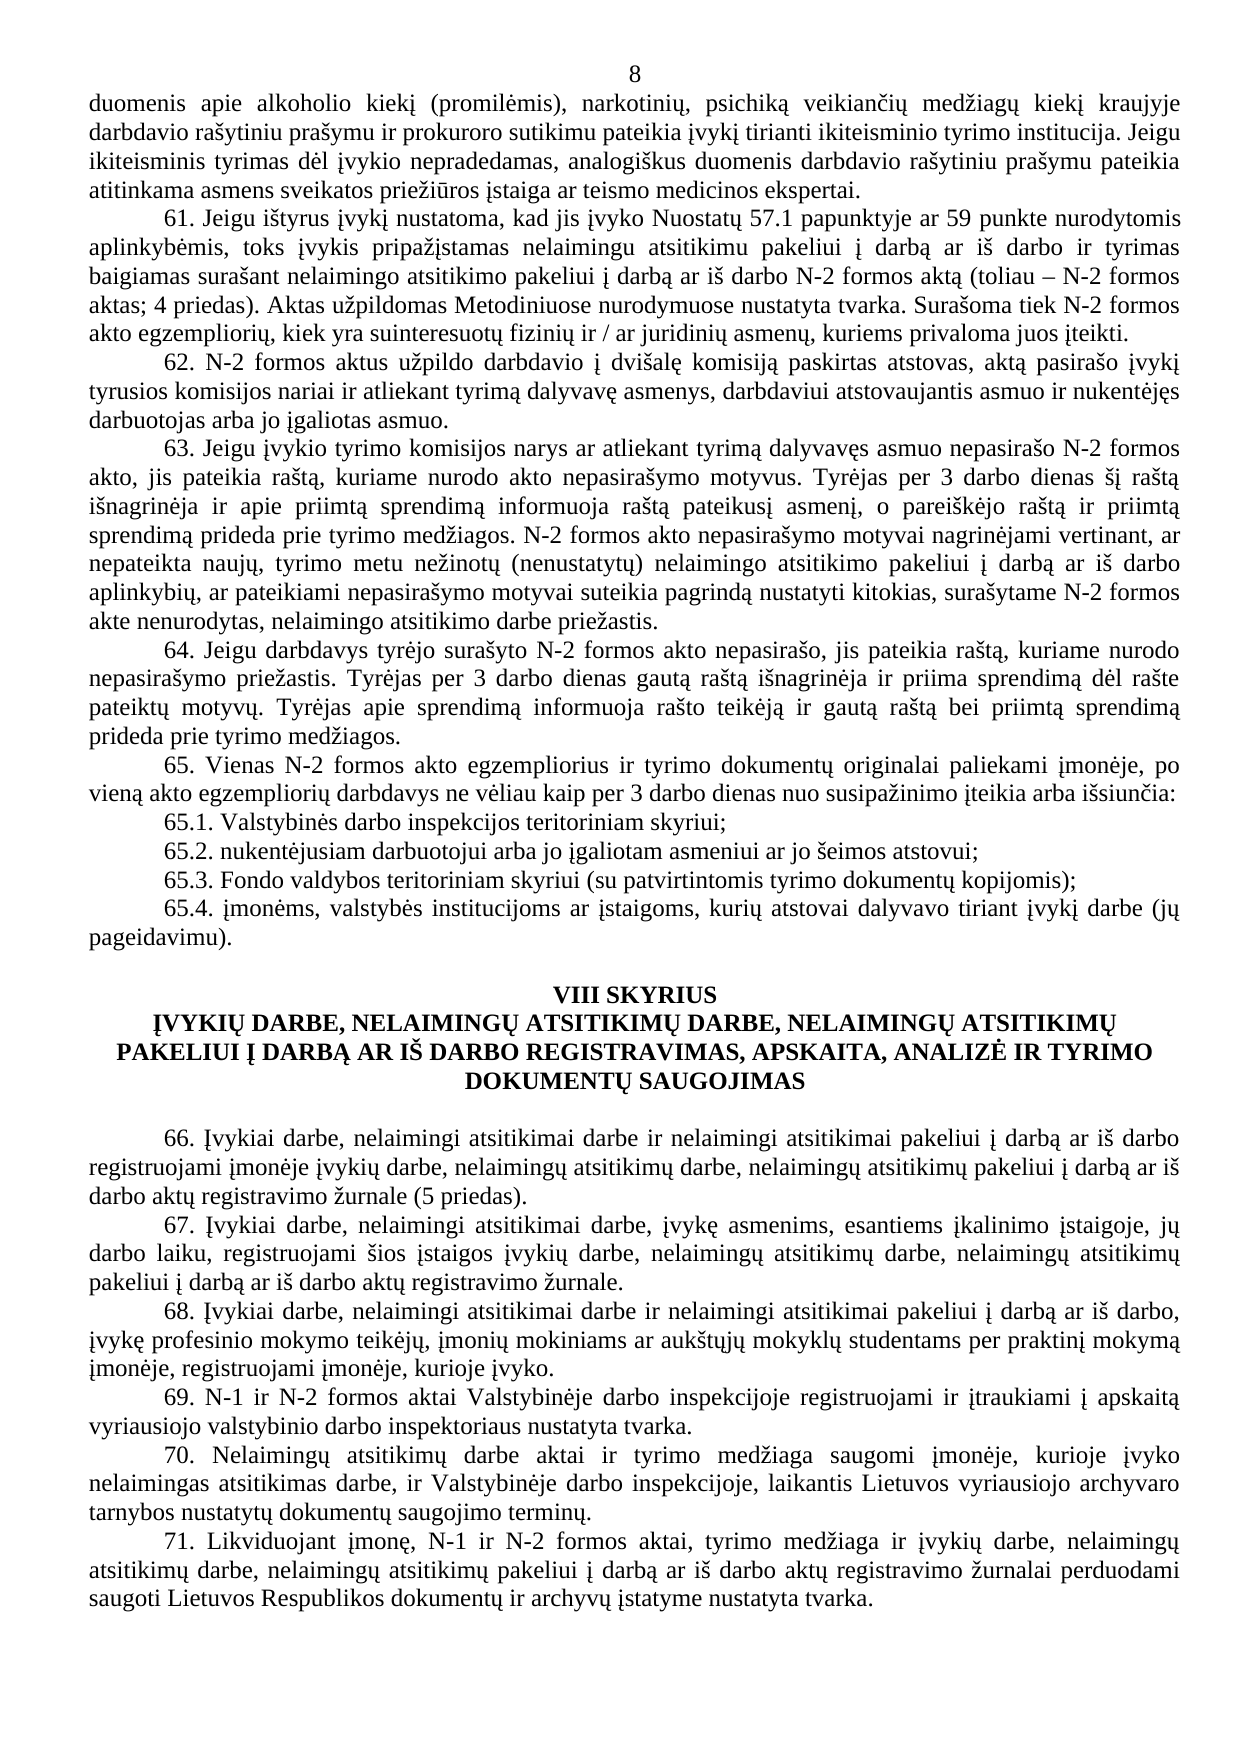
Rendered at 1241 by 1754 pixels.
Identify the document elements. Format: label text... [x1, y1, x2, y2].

text 70. Nelaimingų atsitikimų darbe aktai ir tyrimo medžiaga saugomi įmonėje, kurioje įvyko nelaimingas atsitikimas darbe, ir Valstybinėje darbo inspekcijoje, laikantis Lietuvos vyriausiojo archyvaro tarnybos nustatytų dokumentų saugojimo terminų. [89, 1440, 1181, 1526]
text 71. Likviduojant įmonę, N-1 ir N-2 formos aktai, tyrimo medžiaga ir įvykių darbe, nelaimingų atsitikimų darbe, nelaimingų atsitikimų pakeliui į darbą ar iš darbo aktų registravimo žurnalai perduodami saugoti Lietuvos Respublikos dokumentų ir archyvų įstatyme nustatyta tvarka. [89, 1526, 1181, 1612]
text 65.1. Valstybinės darbo inspekcijos teritoriniam skyriui; [89, 807, 1181, 836]
text 69. N-1 ir N-2 formos aktai Valstybinėje darbo inspekcijoje registruojami ir įtraukiami į apskaitą vyriausiojo valstybinio darbo inspektoriaus nustatyta tvarka. [89, 1382, 1181, 1440]
text 65.4. įmonėms, valstybės institucijoms ar įstaigoms, kurių atstovai dalyvavo tiriant įvykį darbe (jų pageidavimu). [89, 893, 1181, 951]
text VIII SKYRIUS [89, 980, 1181, 1008]
text 63. Jeigu įvykio tyrimo komisijos narys ar atliekant tyrimą dalyvavęs asmuo nepasirašo N-2 formos akto, jis pateikia raštą, kuriame nurodo akto nepasirašymo motyvus. Tyrėjas per 3 darbo dienas šį raštą išnagrinėja ir apie priimtą sprendimą informuoja raštą pateikusį asmenį, o pareiškėjo raštą ir priimtą sprendimą prideda prie tyrimo medžiagos. N-2 formos akto nepasirašymo motyvai nagrinėjami vertinant, ar nepateikta naujų, tyrimo metu nežinotų (nenustatytų) nelaimingo atsitikimo pakeliui į darbą ar iš darbo aplinkybių, ar pateikiami nepasirašymo motyvai suteikia pagrindą nustatyti kitokias, surašytame N-2 formos akte nenurodytas, nelaimingo atsitikimo darbe priežastis. [89, 433, 1181, 635]
text 65.3. Fondo valdybos teritoriniam skyriui (su patvirtintomis tyrimo dokumentų kopijomis); [89, 865, 1181, 893]
text 62. N-2 formos aktus užpildo darbdavio į dvišalę komisiją paskirtas atstovas, aktą pasirašo įvykį tyrusios komisijos nariai ir atliekant tyrimą dalyvavę asmenys, darbdaviui atstovaujantis asmuo ir nukentėjęs darbuotojas arba jo įgaliotas asmuo. [89, 347, 1181, 433]
text 67. Įvykiai darbe, nelaimingi atsitikimai darbe, įvykę asmenims, esantiems įkalinimo įstaigoje, jų darbo laiku, registruojami šios įstaigos įvykių darbe, nelaimingų atsitikimų darbe, nelaimingų atsitikimų pakeliui į darbą ar iš darbo aktų registravimo žurnale. [89, 1210, 1181, 1296]
text 64. Jeigu darbdavys tyrėjo surašyto N-2 formos akto nepasirašo, jis pateikia raštą, kuriame nurodo nepasirašymo priežastis. Tyrėjas per 3 darbo dienas gautą raštą išnagrinėja ir priima sprendimą dėl rašte pateiktų motyvų. Tyrėjas apie sprendimą informuoja rašto teikėją ir gautą raštą bei priimtą sprendimą prideda prie tyrimo medžiagos. [89, 635, 1181, 750]
text 68. Įvykiai darbe, nelaimingi atsitikimai darbe ir nelaimingi atsitikimai pakeliui į darbą ar iš darbo, įvykę profesinio mokymo teikėjų, įmonių mokiniams ar aukštųjų mokyklų studentams per praktinį mokymą įmonėje, registruojami įmonėje, kurioje įvyko. [89, 1296, 1181, 1382]
text duomenis apie alkoholio kiekį (promilėmis), narkotinių, psichiką veikiančių medžiagų kiekį kraujyje darbdavio rašytiniu prašymu ir prokuroro sutikimu pateikia įvykį tirianti ikiteisminio tyrimo institucija. Jeigu ikiteisminis tyrimas dėl įvykio nepradedamas, analogiškus duomenis darbdavio rašytiniu prašymu pateikia atitinkama asmens sveikatos priežiūros įstaiga ar teismo medicinos ekspertai. [89, 88, 1181, 203]
text 65. Vienas N-2 formos akto egzempliorius ir tyrimo dokumentų originalai paliekami įmonėje, po vieną akto egzempliorių darbdavys ne vėliau kaip per 3 darbo dienas nuo susipažinimo įteikia arba išsiunčia: [89, 750, 1181, 807]
text 65.2. nukentėjusiam darbuotojui arba jo įgaliotam asmeniui ar jo šeimos atstovui; [89, 836, 1181, 865]
text ĮVYKIŲ DARBE, NELAIMINGŲ ATSITIKIMŲ DARBE, NELAIMINGŲ ATSITIKIMŲ PAKELIUI Į DARBĄ AR IŠ DARBO REGISTRAVIMAS, APSKAITA, ANALIZĖ IR TYRIMO DOKUMENTŲ SAUGOJIMAS [89, 1008, 1181, 1095]
text 66. Įvykiai darbe, nelaimingi atsitikimai darbe ir nelaimingi atsitikimai pakeliui į darbą ar iš darbo registruojami įmonėje įvykių darbe, nelaimingų atsitikimų darbe, nelaimingų atsitikimų pakeliui į darbą ar iš darbo aktų registravimo žurnale (5 priedas). [89, 1123, 1181, 1210]
text 61. Jeigu ištyrus įvykį nustatoma, kad jis įvyko Nuostatų 57.1 papunktyje ar 59 punkte nurodytomis aplinkybėmis, toks įvykis pripažįstamas nelaimingu atsitikimu pakeliui į darbą ar iš darbo ir tyrimas baigiamas surašant nelaimingo atsitikimo pakeliui į darbą ar iš darbo N-2 formos aktą (toliau – N-2 formos aktas; 4 priedas). Aktas užpildomas Metodiniuose nurodymuose nustatyta tvarka. Surašoma tiek N-2 formos akto egzempliorių, kiek yra suinteresuotų fizinių ir / ar juridinių asmenų, kuriems privaloma juos įteikti. [89, 203, 1181, 347]
